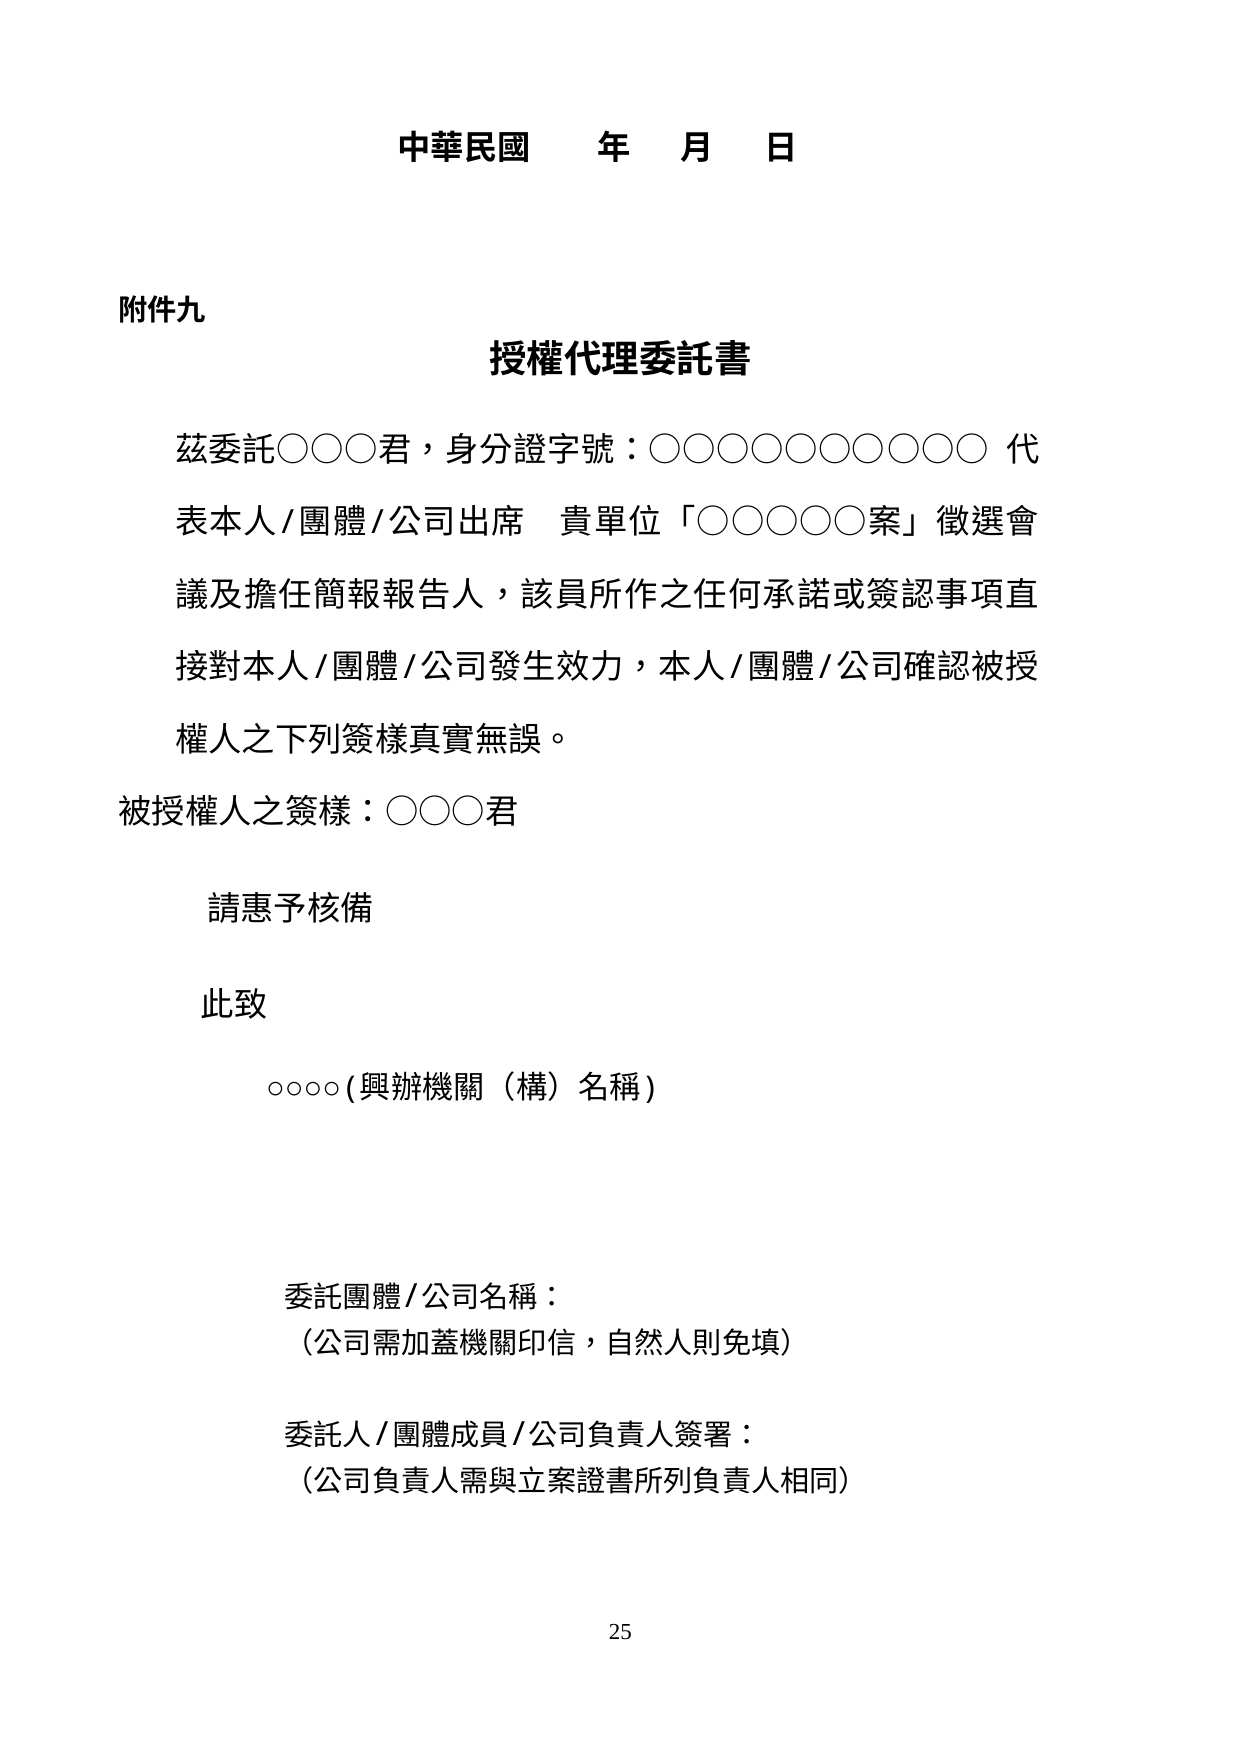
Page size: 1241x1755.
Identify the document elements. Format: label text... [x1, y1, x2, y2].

text 被授權人之簽樣：○○○君 [118, 785, 1122, 833]
text 委託人/團體成員/公司負責人簽署： [284, 1408, 1122, 1454]
text ○○○○(興辦機關（構）名稱) [266, 1062, 1122, 1108]
text 中華民國 年 月 日 [170, 120, 1025, 169]
text 請惠予核備 [118, 881, 1122, 929]
text 委託團體/公司名稱： [284, 1271, 1122, 1317]
text （公司負責人需與立案證書所列負責人相同） [284, 1454, 1122, 1500]
text 此致 [201, 978, 1122, 1026]
text 授權代理委託書 [118, 329, 1122, 383]
text 附件九 [118, 287, 1122, 329]
text 茲委託○○○君，身分證字號：○○○○○○○○○○ 代表本人/團體/公司出席 貴單位「○○○○○案」徵選會議及擔任簡報報告人，該員所作之任何承諾或簽認事項直接對本人/團體/公司發生效力，本人/團體/公司確認被授權人之下列簽樣真實無誤。 [175, 423, 1040, 761]
text （公司需加蓋機關印信，自然人則免填） [284, 1317, 1122, 1363]
